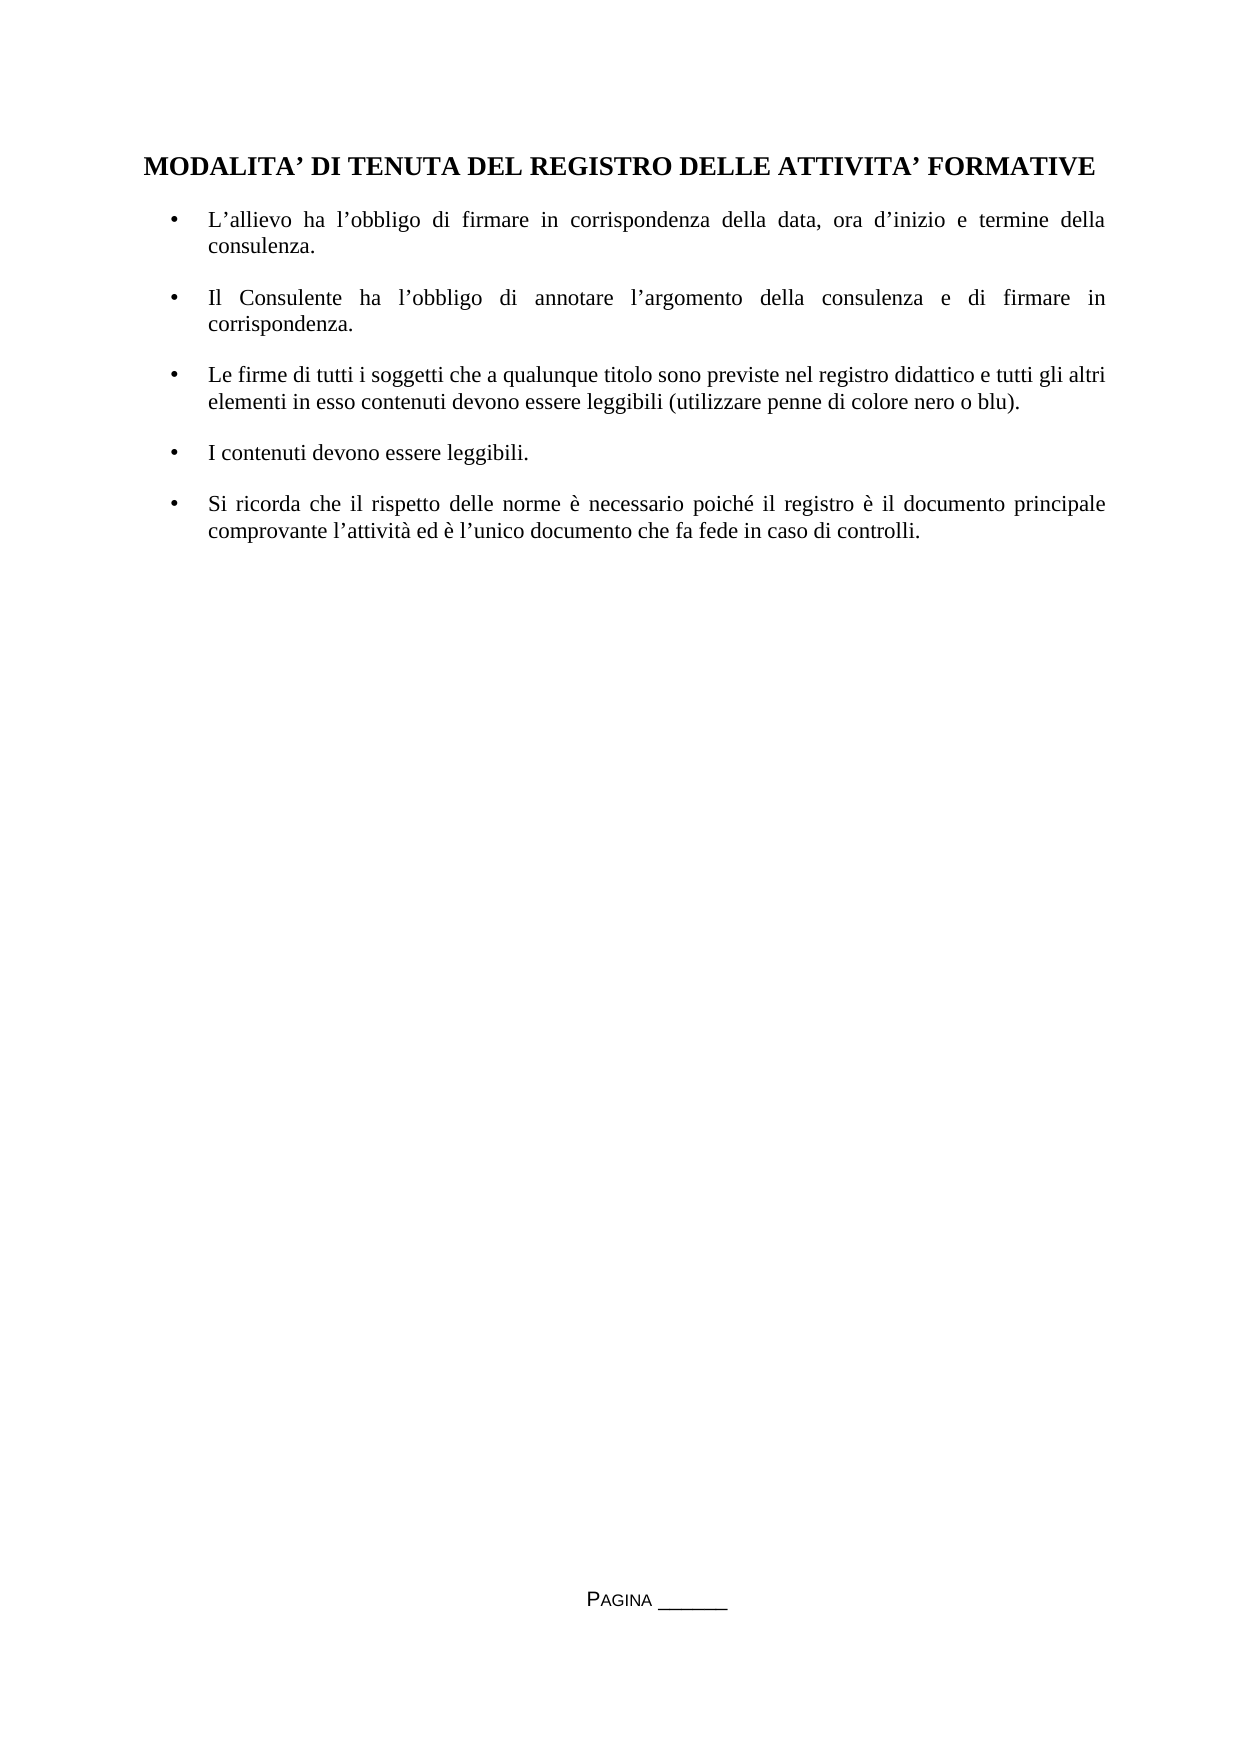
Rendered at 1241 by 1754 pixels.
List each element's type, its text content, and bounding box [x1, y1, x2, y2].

text Pagina ______ [207, 1587, 1107, 1611]
list I contenuti devono essere leggibili. [170, 439, 1107, 466]
list Si ricorda che il rispetto delle norme è necessario poiché il registro è il documento principale comprovante l’attività ed è l’unico documento che fa fede in caso di controlli. [170, 491, 1107, 543]
text MODALITA’ DI TENUTA DEL REGISTRO DELLE ATTIVITA’ FORMATIVE [133, 150, 1107, 181]
list L’allievo ha l’obbligo di firmare in corrispondenza della data, ora d’inizio e termine della consulenza. [170, 206, 1107, 259]
list Il Consulente ha l’obbligo di annotare l’argomento della consulenza e di firmare in corrispondenza. [170, 284, 1107, 336]
list Le firme di tutti i soggetti che a qualunque titolo sono previste nel registro didattico e tutti gli altri elementi in esso contenuti devono essere leggibili (utilizzare penne di colore nero o blu). [170, 361, 1107, 414]
